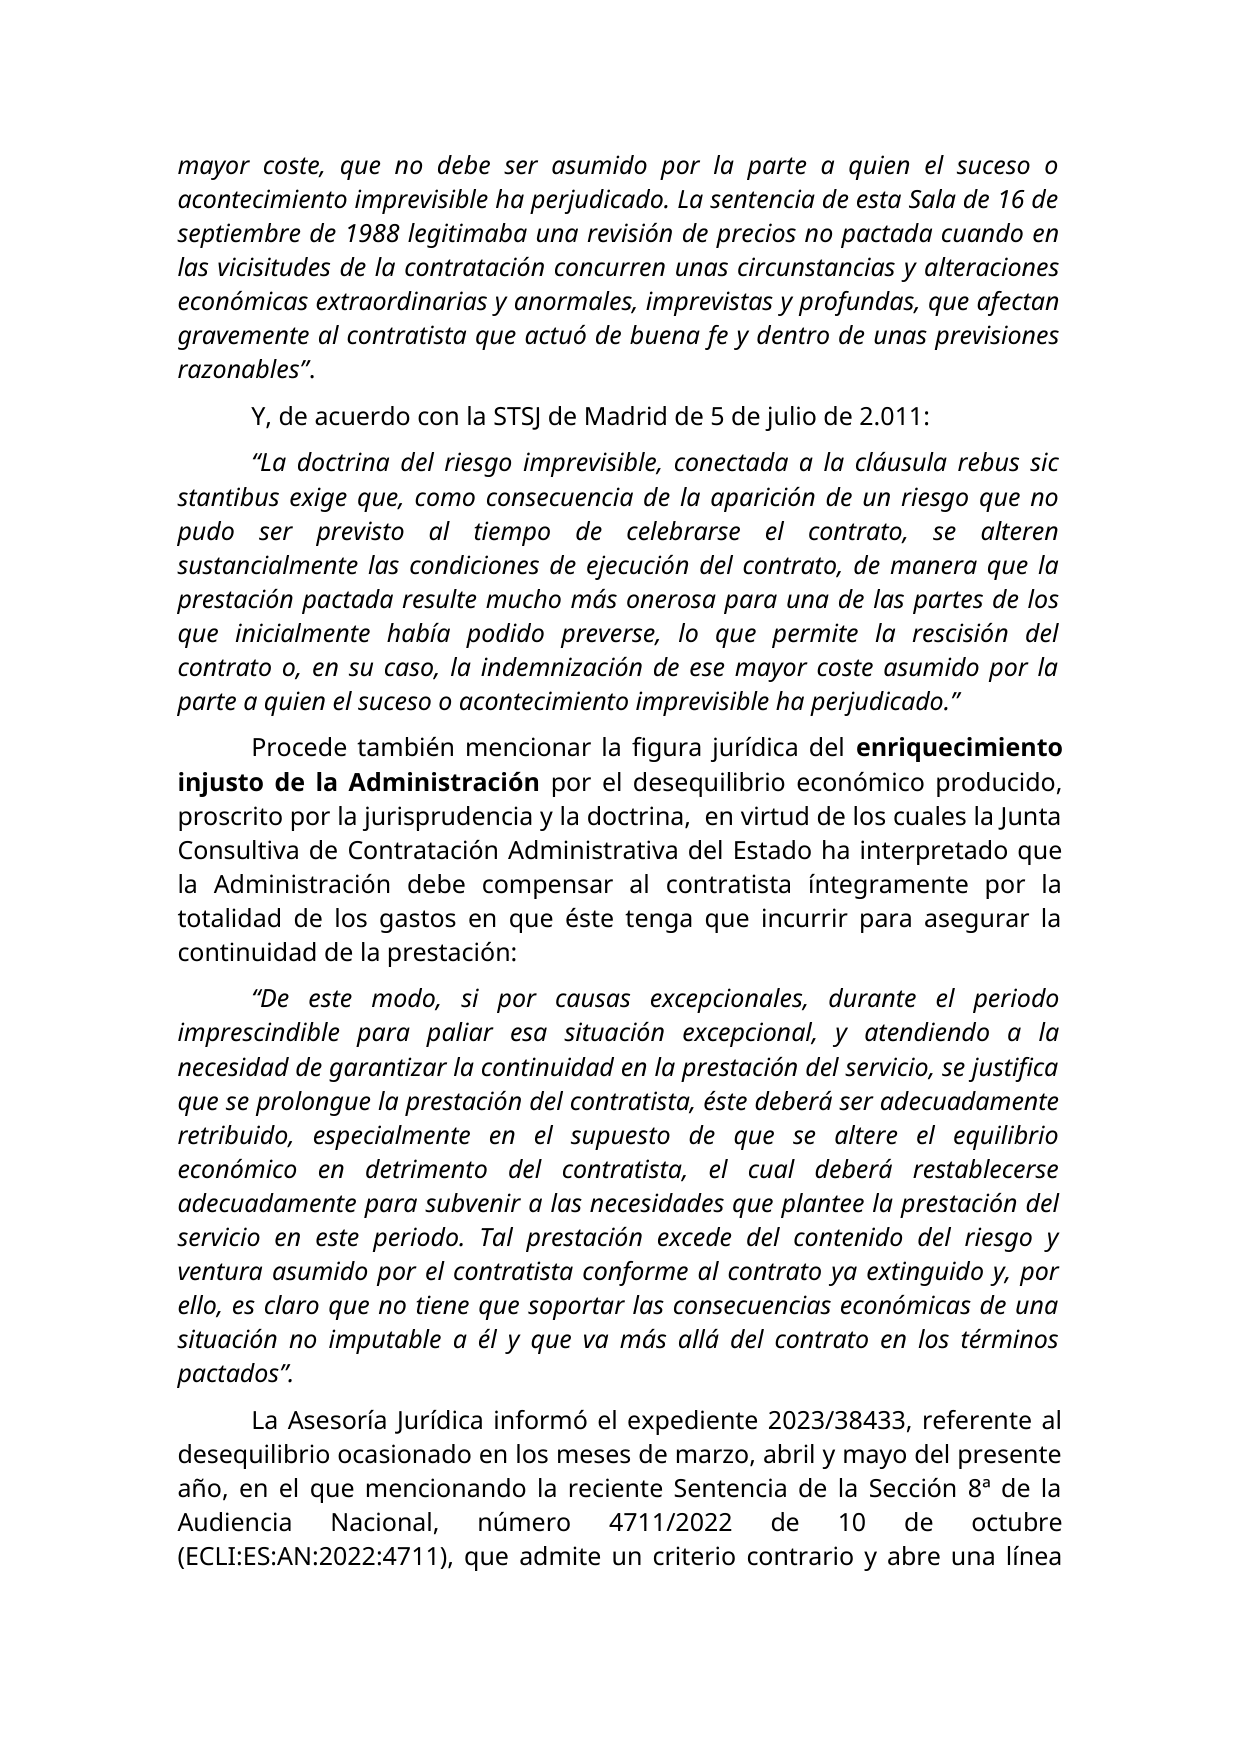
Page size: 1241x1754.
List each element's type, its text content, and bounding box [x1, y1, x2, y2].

text mayor coste, que no debe ser asumido por la parte a quien el suceso o acontecimiento imprevisible ha perjudicado. La sentencia de esta Sala de 16 de septiembre de 1988 legitimaba una revisión de precios no pactada cuando en las vicisitudes de la contratación concurren unas circunstancias y alteraciones económicas extraordinarias y anormales, imprevistas y profundas, que afectan gravemente al contratista que actuó de buena fe y dentro de unas previsiones razonables”. [177, 148, 1063, 386]
text “La doctrina del riesgo imprevisible, conectada a la cláusula rebus sic stantibus exige que, como consecuencia de la aparición de un riesgo que no pudo ser previsto al tiempo de celebrarse el contrato, se alteren sustancialmente las condiciones de ejecución del contrato, de manera que la prestación pactada resulte mucho más onerosa para una de las partes de los que inicialmente había podido preverse, lo que permite la rescisión del contrato o, en su caso, la indemnización de ese mayor coste asumido por la parte a quien el suceso o acontecimiento imprevisible ha perjudicado.” [177, 445, 1063, 718]
text “De este modo, si por causas excepcionales, durante el periodo imprescindible para paliar esa situación excepcional, y atendiendo a la necesidad de garantizar la continuidad en la prestación del servicio, se justifica que se prolongue la prestación del contratista, éste deberá ser adecuadamente retribuido, especialmente en el supuesto de que se altere el equilibrio económico en detrimento del contratista, el cual deberá restablecerse adecuadamente para subvenir a las necesidades que plantee la prestación del servicio en este periodo. Tal prestación excede del contenido del riesgo y ventura asumido por el contratista conforme al contrato ya extinguido y, por ello, es claro que no tiene que soportar las consecuencias económicas de una situación no imputable a él y que va más allá del contrato en los términos pactados”. [177, 981, 1063, 1390]
text Procede también mencionar la figura jurídica del enriquecimiento injusto de la Administración por el desequilibrio económico producido, proscrito por la jurisprudencia y la doctrina, en virtud de los cuales la Junta Consultiva de Contratación Administrativa del Estado ha interpretado que la Administración debe compensar al contratista íntegramente por la totalidad de los gastos en que éste tenga que incurrir para asegurar la continuidad de la prestación: [177, 730, 1063, 968]
text Y, de acuerdo con la STSJ de Madrid de 5 de julio de 2.011: [177, 398, 1063, 433]
text La Asesoría Jurídica informó el expediente 2023/38433, referente al desequilibrio ocasionado en los meses de marzo, abril y mayo del presente año, en el que mencionando la reciente Sentencia de la Sección 8ª de la Audiencia Nacional, número 4711/2022 de 10 de octubre (ECLI:ES:AN:2022:4711), que admite un criterio contrario y abre una línea [177, 1402, 1063, 1573]
